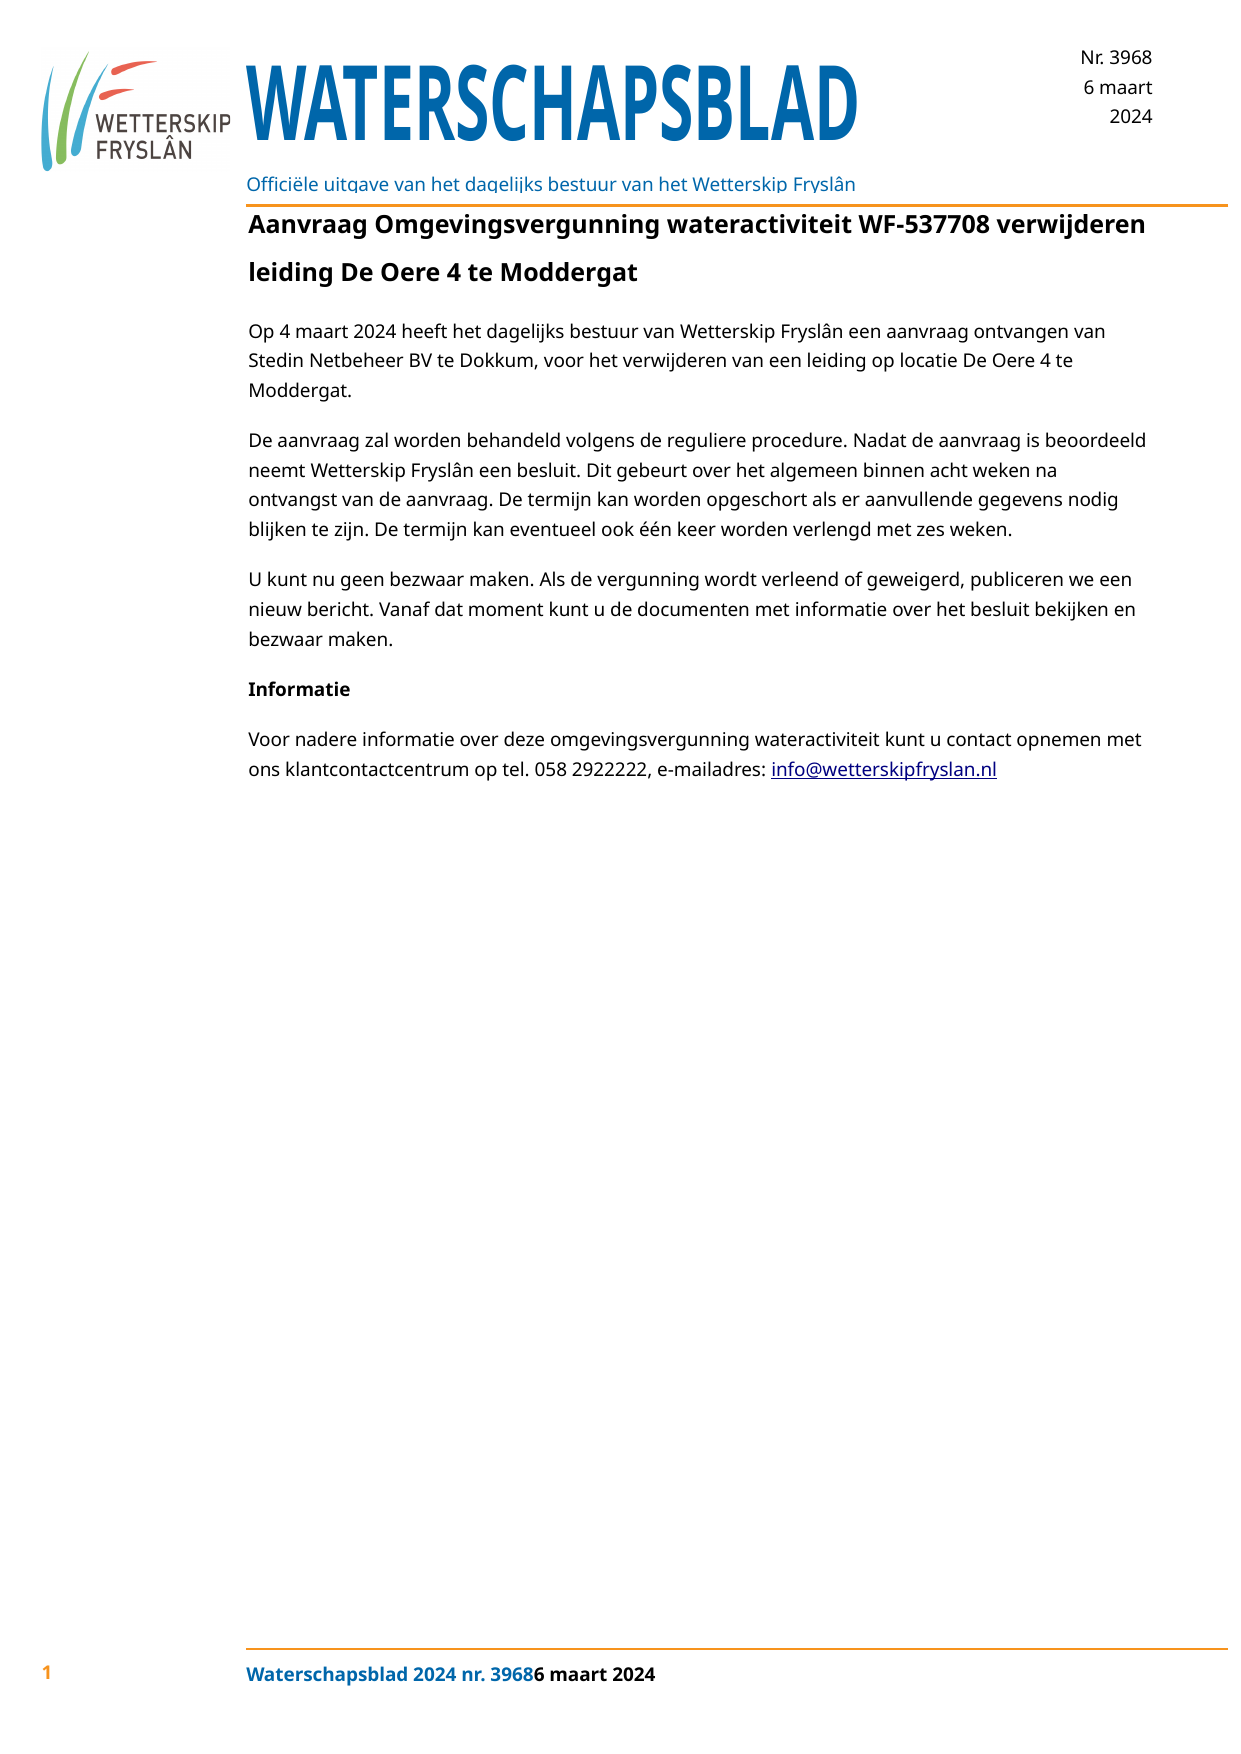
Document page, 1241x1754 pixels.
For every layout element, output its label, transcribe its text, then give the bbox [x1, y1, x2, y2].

text Voor nadere informatie over deze omgevingsvergunning wateractiviteit kunt u contact opnemen met ons klantcontactcentrum op tel. 058 2922222, e-mailadres: info@wetterskipfryslan.nl [248, 727, 1152, 782]
text Informatie [248, 676, 1152, 702]
text Op 4 maart 2024 heeft het dagelijks bestuur van Wetterskip Fryslân een aanvraag ontvangen van Stedin Netbeheer BV te Dokkum, voor het verwijderen van een leiding op locatie De Oere 4 te Moddergat. [248, 318, 1152, 403]
text De aanvraag zal worden behandeld volgens de reguliere procedure. Nadat de aanvraag is beoordeeld neemt Wetterskip Fryslân een besluit. Dit gebeurt over het algemeen binnen acht weken na ontvangst van de aanvraag. De termijn kan worden opgeschort als er aanvullende gegevens nodig blijken te zijn. De termijn kan eventueel ook één keer worden verlengd met zes weken. [248, 427, 1152, 542]
text U kunt nu geen bezwaar maken. Als de vergunning wordt verleend of geweigerd, publiceren we een nieuw bericht. Vanaf dat moment kunt u de documenten met informatie over het besluit bekijken en bezwaar maken. [248, 567, 1152, 652]
picture [41, 47, 231, 172]
text Aanvraag Omgevingsvergunning wateractiviteit WF-537708 verwijderen leiding De Oere 4 te Moddergat [248, 207, 1152, 288]
